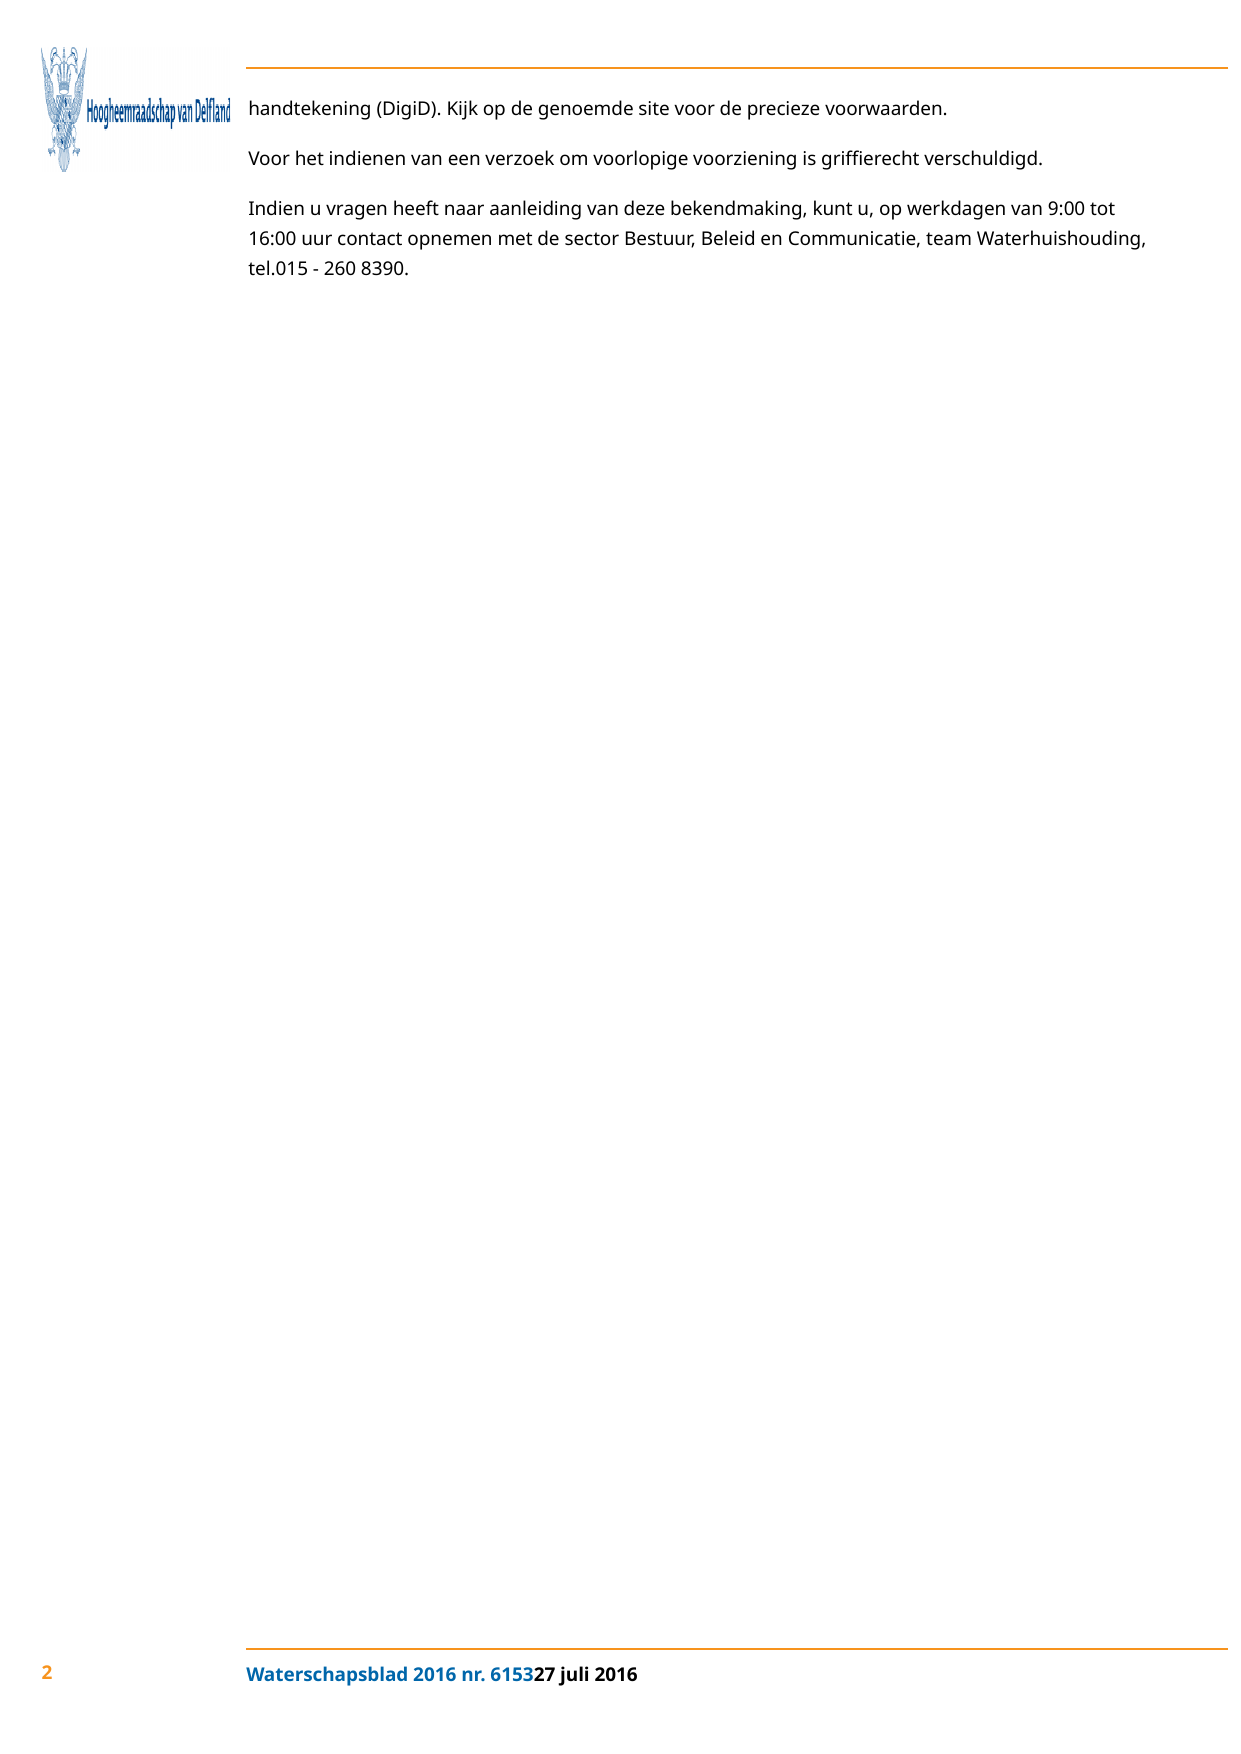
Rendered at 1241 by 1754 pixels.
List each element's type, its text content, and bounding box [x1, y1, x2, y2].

picture [41, 47, 231, 172]
text Voor het indienen van een verzoek om voorlopige voorziening is griffierecht verschuldigd. [248, 145, 1152, 171]
text Indien u vragen heeft naar aanleiding van deze bekendmaking, kunt u, op werkdagen van 9:00 tot 16:00 uur contact opnemen met de sector Bestuur, Beleid en Communicatie, team Waterhuishouding, tel.015 - 260 8390. [248, 196, 1152, 281]
text handtekening (DigiD). Kijk op de genoemde site voor de precieze voorwaarden. [248, 95, 1152, 121]
